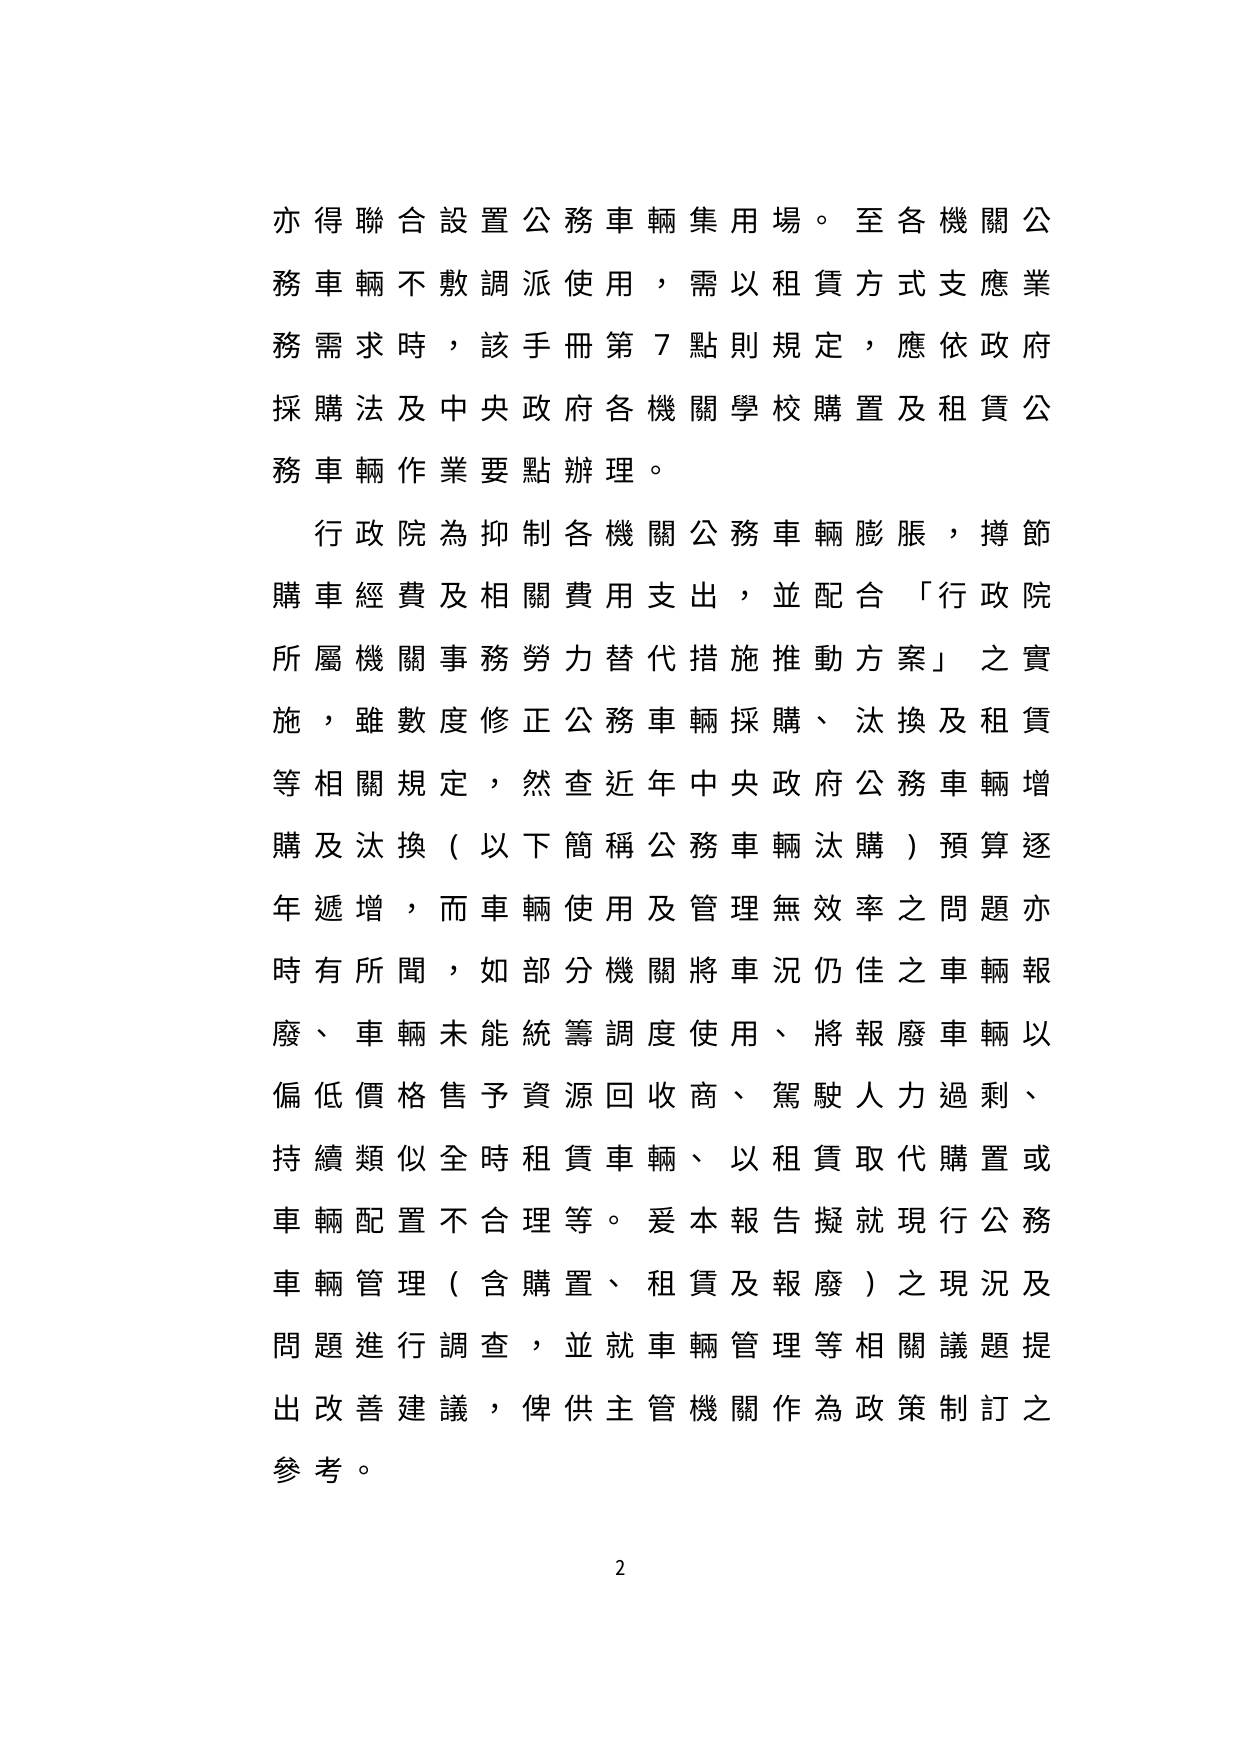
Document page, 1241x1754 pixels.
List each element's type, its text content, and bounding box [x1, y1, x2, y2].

text 為統一行政院及所屬各機關、國立學校及國營事業之車輛管理，以提高工作效率，行政院訂有車輛管理手冊俾資遵循。依該手冊第39點第1項規定，公務車輛使用達當年度總預算編製作業手冊所規定之使用年限及里程數，且不堪使用者，或不堪修護使用者，得依政府採購法及中央政府各機關學校購置及租賃公務車輛作業要點辦理汰換。而依共同性費用編列標準表「交通及運輸設備」項下備註欄所訂車輛汰換年限，一般公務車輛汰換年限為逾15年以上，或滿10年且行駛里程數逾12萬5千公里。已逾15年車輛不得編列油料及養護費，並應辦理財產報廢。另同手冊第17點規定，公務車輛除機關首長及副首長專用車外，應以集中調派方式支援各項公務所需，同一地區內各機關為相互支援，亦得聯合設置公務車輛集用場。至各機關公務車輛不敷調派使用，需以租賃方式支應業務需求時，該手冊第7點則規定，應依政府採購法及中央政府各機關學校購置及租賃公務車輛作業要點辦理。 [242, 177, 1058, 490]
text 行政院為抑制各機關公務車輛膨脹，撙節購車經費及相關費用支出，並配合「行政院所屬機關事務勞力替代措施推動方案」之實施，雖數度修正公務車輛採購、汰換及租賃等相關規定，然查近年中央政府公務車輛增購及汰換(以下簡稱公務車輛汰購)預算逐年遞增，而車輛使用及管理無效率之問題亦時有所聞，如部分機關將車況仍佳之車輛報廢、車輛未能統籌調度使用、將報廢車輛以偏低價格售予資源回收商、駕駛人力過剩、持續類似全時租賃車輛、以租賃取代購置或車輛配置不合理等。爰本報告擬就現行公務車輛管理(含購置、租賃及報廢)之現況及問題進行調查，並就車輛管理等相關議題提出改善建議，俾供主管機關作為政策制訂之參考。 [241, 490, 1058, 1490]
